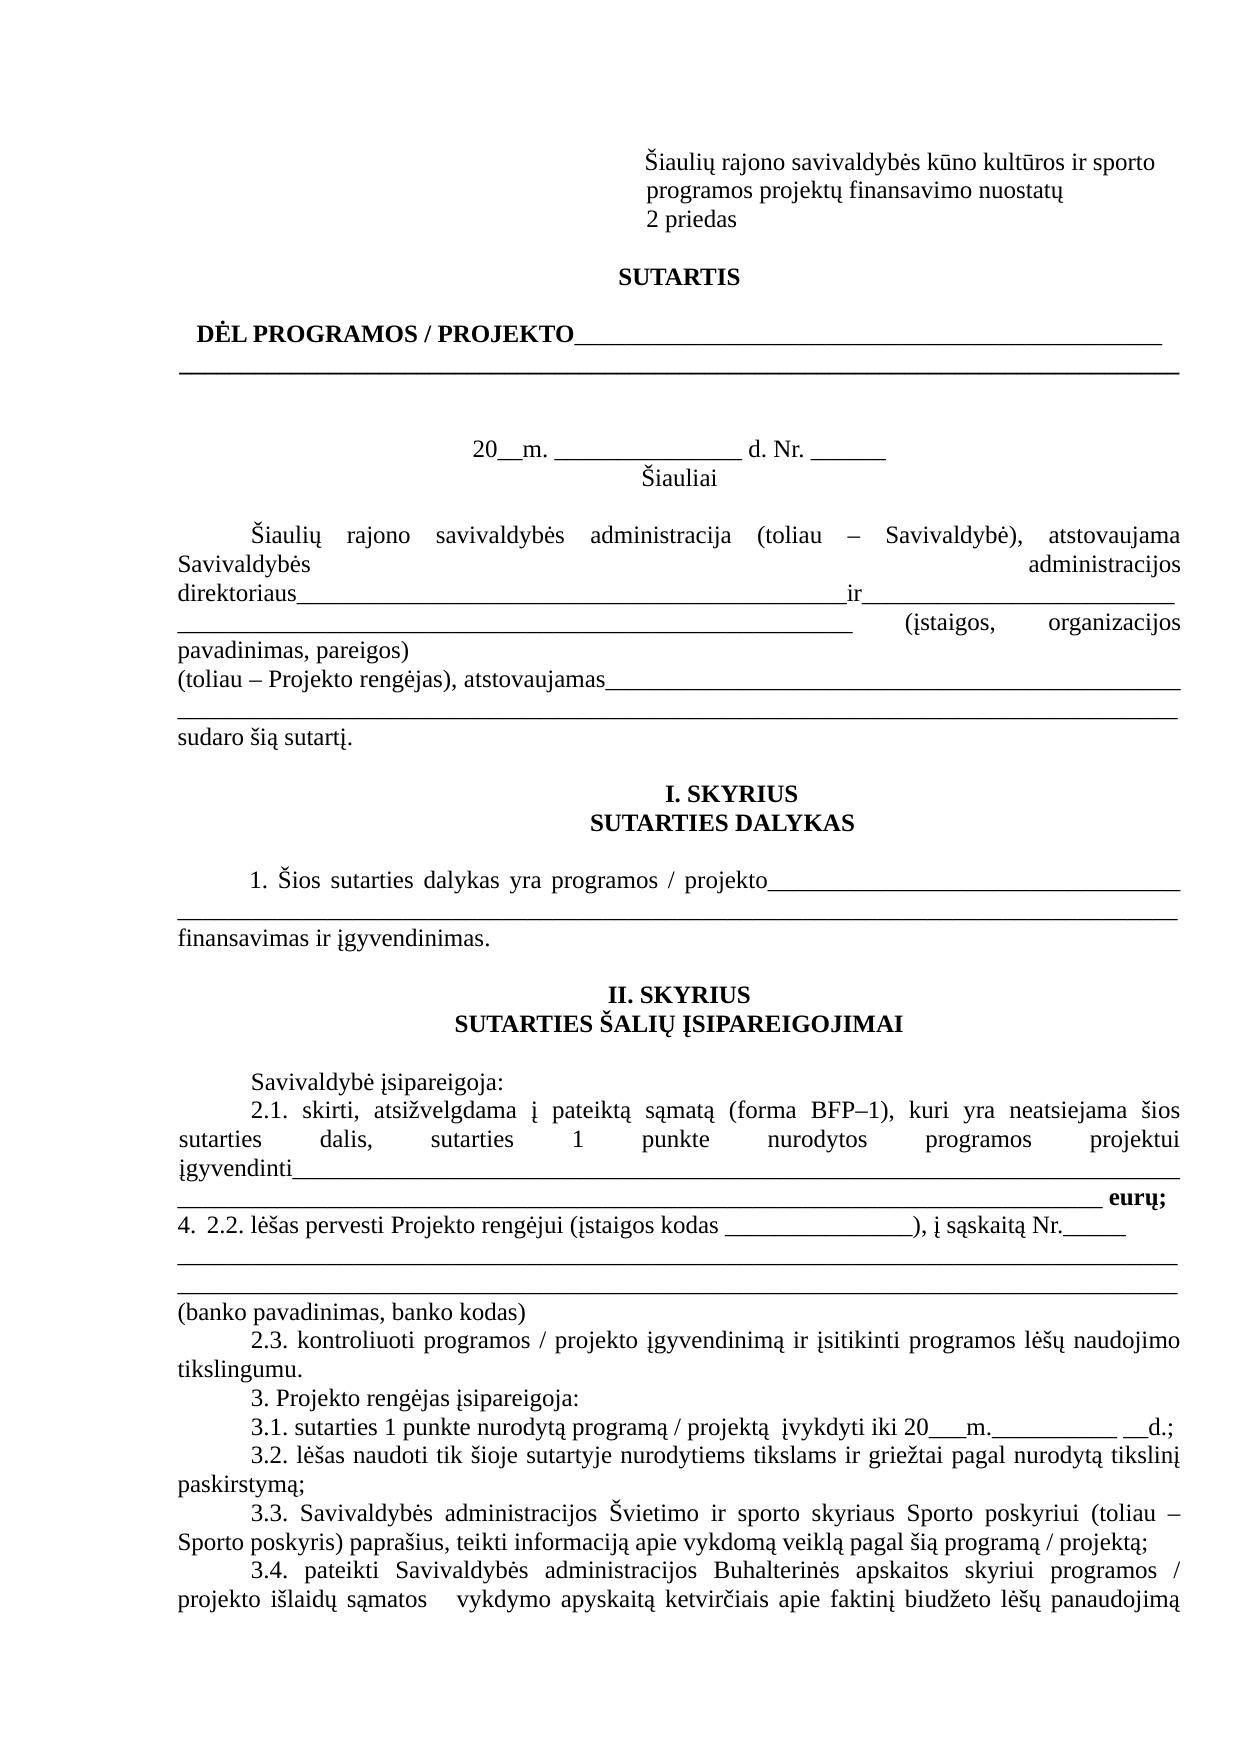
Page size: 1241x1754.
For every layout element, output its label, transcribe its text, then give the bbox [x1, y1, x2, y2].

text SUTARTIES DALYKAS [365, 808, 1181, 837]
text Šiaulių rajono savivaldybės administracija (toliau – Savivaldybė), atstovaujama Savivaldybės administracijos direktoriaus____________________________________________ir_______________________________________________________________________________ (įstaigos, organizacijos pavadinimas, pareigos) [177, 521, 1181, 664]
text (banko pavadinimas, banko kodas) [177, 1297, 1181, 1326]
text 4. 2.2. lėšas pervesti Projekto rengėjui (įstaigos kodas _______________), į sąskaitą Nr._____ [177, 1211, 1181, 1239]
text 2.1. skirti, atsižvelgdama į pateiktą sąmatą (forma BFP–1), kuri yra neatsiejama šios sutarties dalis, sutarties 1 punkte nurodytos programos projektui įgyvendinti_______________________________________________________________________ [179, 1096, 1181, 1182]
text 20__m. _______________ d. Nr. ______ [177, 434, 1181, 463]
text 3.2. lėšas naudoti tik šioje sutartyje nurodytiems tikslams ir griežtai pagal nurodytą tikslinį paskirstymą; [177, 1441, 1181, 1498]
text DĖL PROGRAMOS / PROJEKTO_______________________________________________ ________________________________________________________________________________ [177, 319, 1181, 377]
text __________________________________________________________________________ eurų; [177, 1182, 1181, 1211]
text Šiaulių rajono savivaldybės kūno kultūros ir sporto [177, 147, 1181, 176]
text SUTARTIS [177, 262, 1181, 291]
text 1. Šios sutarties dalykas yra programos / projekto_________________________________ ________________________________________________________________________________ [177, 866, 1181, 923]
text 2.3. kontroliuoti programos / projekto įgyvendinimą ir įsitikinti programos lėšų naudojimo tikslingumu. [177, 1326, 1181, 1383]
text 3.3. Savivaldybės administracijos Švietimo ir sporto skyriaus Sporto poskyriui (toliau – Sporto poskyris) paprašius, teikti informaciją apie vykdomą veiklą pagal šią programą / projektą; [177, 1498, 1181, 1556]
text ________________________________________________________________________________ [177, 1239, 1181, 1268]
text 2 priedas [177, 204, 1181, 233]
text 3.1. sutarties 1 punkte nurodytą programą / projektą įvykdyti iki 20___m.__________ __d.; [177, 1412, 1181, 1441]
text programos projektų finansavimo nuostatų [177, 176, 1181, 204]
text 3. Projekto rengėjas įsipareigoja: [177, 1383, 1181, 1412]
text II. SKYRIUS [177, 981, 1181, 1009]
text Savivaldybė įsipareigoja: [179, 1067, 1181, 1096]
text ________________________________________________________________________________ [177, 1268, 1181, 1297]
text SUTARTIES ŠALIŲ ĮSIPAREIGOJIMAI [177, 1009, 1181, 1038]
text 3.4. pateikti Savivaldybės administracijos Buhalterinės apskaitos skyriui programos / projekto išlaidų sąmatos vykdymo apyskaitą ketvirčiais apie faktinį biudžeto lėšų panaudojimą [177, 1556, 1181, 1613]
text Šiauliai [177, 463, 1181, 492]
text I. SKYRIUS [440, 779, 1181, 808]
text finansavimas ir įgyvendinimas. [177, 923, 1181, 952]
text (toliau – Projekto rengėjas), atstovaujamas______________________________________________ ________________________________________________________________________________ sudaro šią sutartį. [177, 664, 1181, 751]
